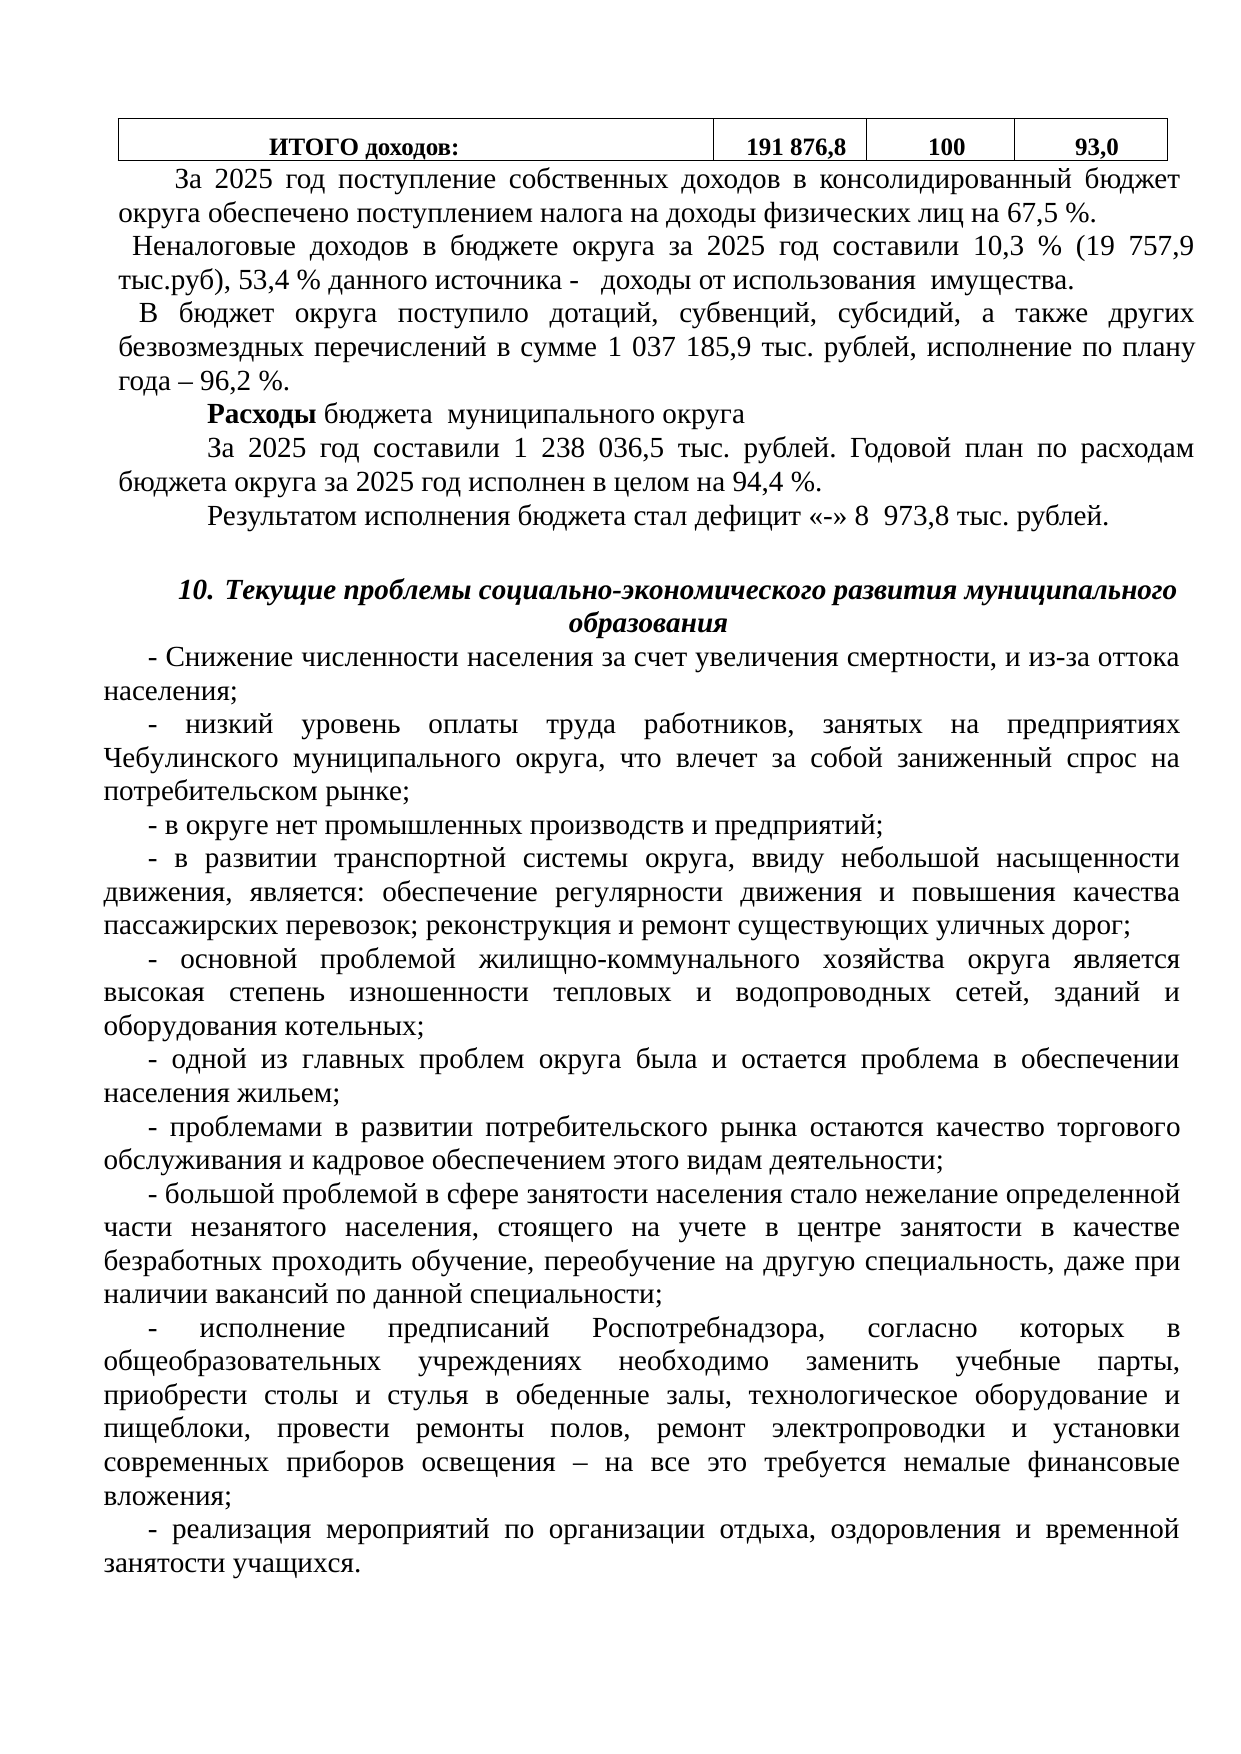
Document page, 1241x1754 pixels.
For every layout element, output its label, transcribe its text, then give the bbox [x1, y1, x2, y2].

table_cell ИТОГО доходов: [119, 119, 713, 160]
text За 2025 год поступление собственных доходов в консолидированный бюджет округа обеспечено поступлением налога на доходы физических лиц на 67,5 %. [118, 161, 1181, 228]
text - основной проблемой жилищно-коммунального хозяйства округа является высокая степень изношенности тепловых и водопроводных сетей, зданий и оборудования котельных; [103, 941, 1181, 1042]
text За 2025 год составили 1 238 036,5 тыс. рублей. Годовой план по расходам бюджета округа за 2025 год исполнен в целом на 94,4 %. [118, 430, 1196, 497]
table_cell 191 876,8 [714, 119, 866, 160]
text 10. Текущие проблемы социально-экономического развития муниципального образования [118, 572, 1181, 639]
text Расходы бюджета муниципального округа [118, 396, 1196, 430]
table_cell 100 [867, 119, 1014, 160]
text - в округе нет промышленных производств и предприятий; [103, 807, 1181, 840]
text - проблемами в развитии потребительского рынка остаются качество торгового обслуживания и кадровое обеспечением этого видам деятельности; [103, 1109, 1181, 1176]
text - Снижение численности населения за счет увеличения смертности, и из-за оттока населения; [103, 639, 1181, 706]
text В бюджет округа поступило дотаций, субвенций, субсидий, а также других безвозмездных перечислений в сумме 1 037 185,9 тыс. рублей, исполнение по плану года – 96,2 %. [118, 296, 1196, 396]
text Неналоговые доходов в бюджете округа за 2025 год составили 10,3 % (19 757,9 тыс.руб), 53,4 % данного источника - доходы от использования имущества. [118, 228, 1196, 296]
text - исполнение предписаний Роспотребнадзора, согласно которых в общеобразовательных учреждениях необходимо заменить учебные парты, приобрести столы и стулья в обеденные залы, технологическое оборудование и пищеблоки, провести ремонты полов, ремонт электропроводки и установки современных приборов освещения – на все это требуется немалые финансовые вложения; [103, 1310, 1181, 1511]
text - реализация мероприятий по организации отдыха, оздоровления и временной занятости учащихся. [103, 1511, 1181, 1578]
text - одной из главных проблем округа была и остается проблема в обеспечении населения жильем; [103, 1042, 1181, 1109]
text - низкий уровень оплаты труда работников, занятых на предприятиях Чебулинского муниципального округа, что влечет за собой заниженный спрос на потребительском рынке; [103, 706, 1181, 807]
text Результатом исполнения бюджета стал дефицит «-» 8 973,8 тыс. рублей. [118, 498, 1196, 532]
text - большой проблемой в сфере занятости населения стало нежелание определенной части незанятого населения, стоящего на учете в центре занятости в качестве безработных проходить обучение, переобучение на другую специальность, даже при наличии вакансий по данной специальности; [103, 1176, 1181, 1310]
text - в развитии транспортной системы округа, ввиду небольшой насыщенности движения, является: обеспечение регулярности движения и повышения качества пассажирских перевозок; реконструкция и ремонт существующих уличных дорог; [103, 840, 1181, 941]
table_cell 93,0 [1015, 119, 1167, 160]
